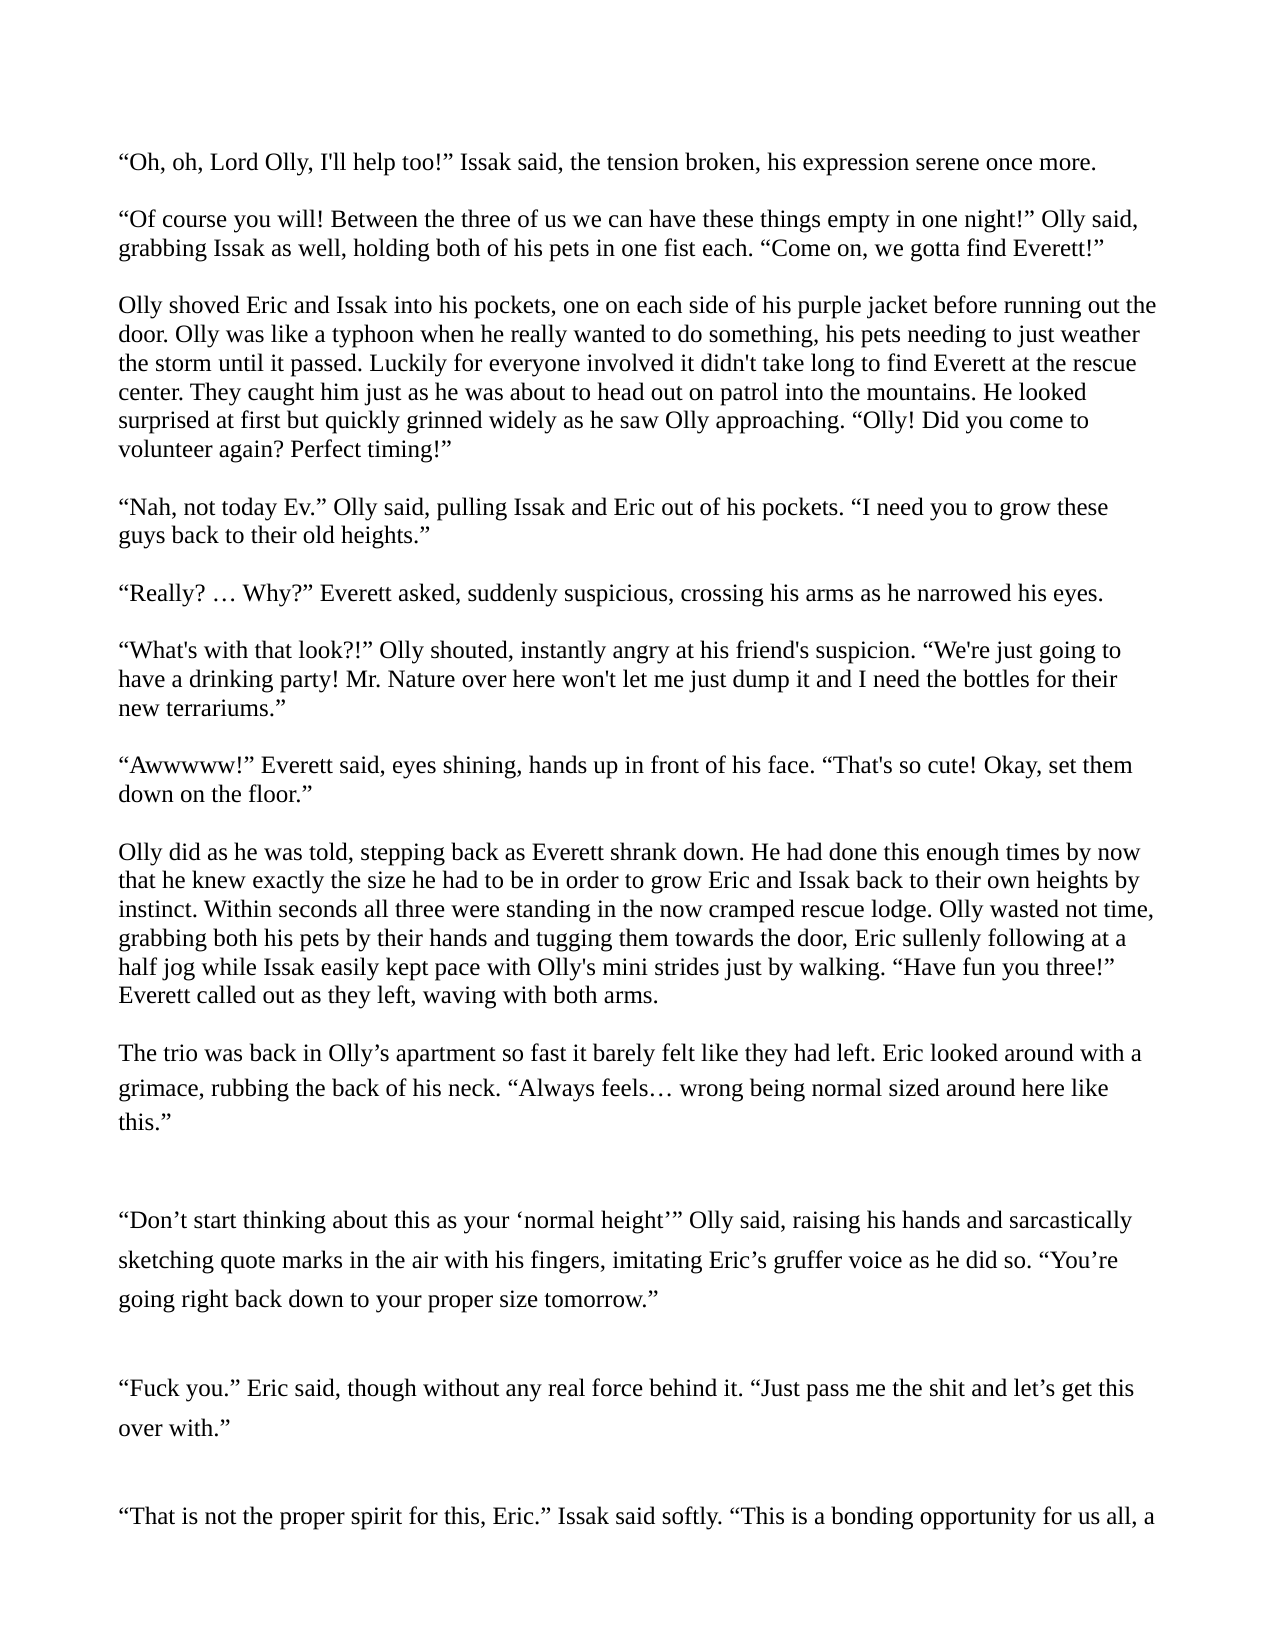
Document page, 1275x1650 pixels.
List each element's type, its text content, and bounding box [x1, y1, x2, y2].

text “Fuck you.” Eric said, though without any real force behind it. “Just pass me the shit and let’s get this over with.” [118, 1373, 1157, 1441]
text “Awwwww!” Everett said, eyes shining, hands up in front of his face. “That's so cute! Okay, set them down on the floor.” [118, 751, 1157, 808]
text The trio was back in Olly’s apartment so fast it barely felt like they had left. Eric looked around with a grimace, rubbing the back of his neck. “Always feels… wrong being normal sized around here like this.” [118, 1038, 1157, 1136]
text “Of course you will! Between the three of us we can have these things empty in one night!” Olly said, grabbing Issak as well, holding both of his pets in one fist each. “Come on, we gotta find Everett!” [118, 204, 1157, 262]
text “Nah, not today Ev.” Olly said, pulling Issak and Eric out of his pockets. “I need you to grow these guys back to their old heights.” [118, 492, 1157, 549]
text Olly shoved Eric and Issak into his pockets, one on each side of his purple jacket before running out the door. Olly was like a typhoon when he really wanted to do something, his pets needing to just weather the storm until it passed. Luckily for everyone involved it didn't take long to find Everett at the rescue center. They caught him just as he was about to head out on patrol into the mountains. He looked surprised at first but quickly grinned widely as he saw Olly approaching. “Olly! Did you come to volunteer again? Perfect timing!” [118, 291, 1157, 463]
text “Really? … Why?” Everett asked, suddenly suspicious, crossing his arms as he narrowed his eyes. [118, 578, 1157, 607]
text “Don’t start thinking about this as your ‘normal height’” Olly said, raising his hands and sarcastically sketching quote marks in the air with his fingers, imitating Eric’s gruffer voice as he did so. “You’re going right back down to your proper size tomorrow.” [118, 1205, 1157, 1313]
text Olly did as he was told, stepping back as Everett shrank down. He had done this enough times by now that he knew exactly the size he had to be in order to grow Eric and Issak back to their own heights by instinct. Within seconds all three were standing in the now cramped rescue lodge. Olly wasted not time, grabbing both his pets by their hands and tugging them towards the door, Eric sullenly following at a half jog while Issak easily kept pace with Olly's mini strides just by walking. “Have fun you three!” Everett called out as they left, waving with both arms. [118, 837, 1157, 1009]
text “What's with that look?!” Olly shouted, instantly angry at his friend's suspicion. “We're just going to have a drinking party! Mr. Nature over here won't let me just dump it and I need the bottles for their new terrariums.” [118, 636, 1157, 722]
text “That is not the proper spirit for this, Eric.” Issak said softly. “This is a bonding opportunity for us all, a [118, 1501, 1157, 1530]
text “Oh, oh, Lord Olly, I'll help too!” Issak said, the tension broken, his expression serene once more. [118, 147, 1157, 176]
